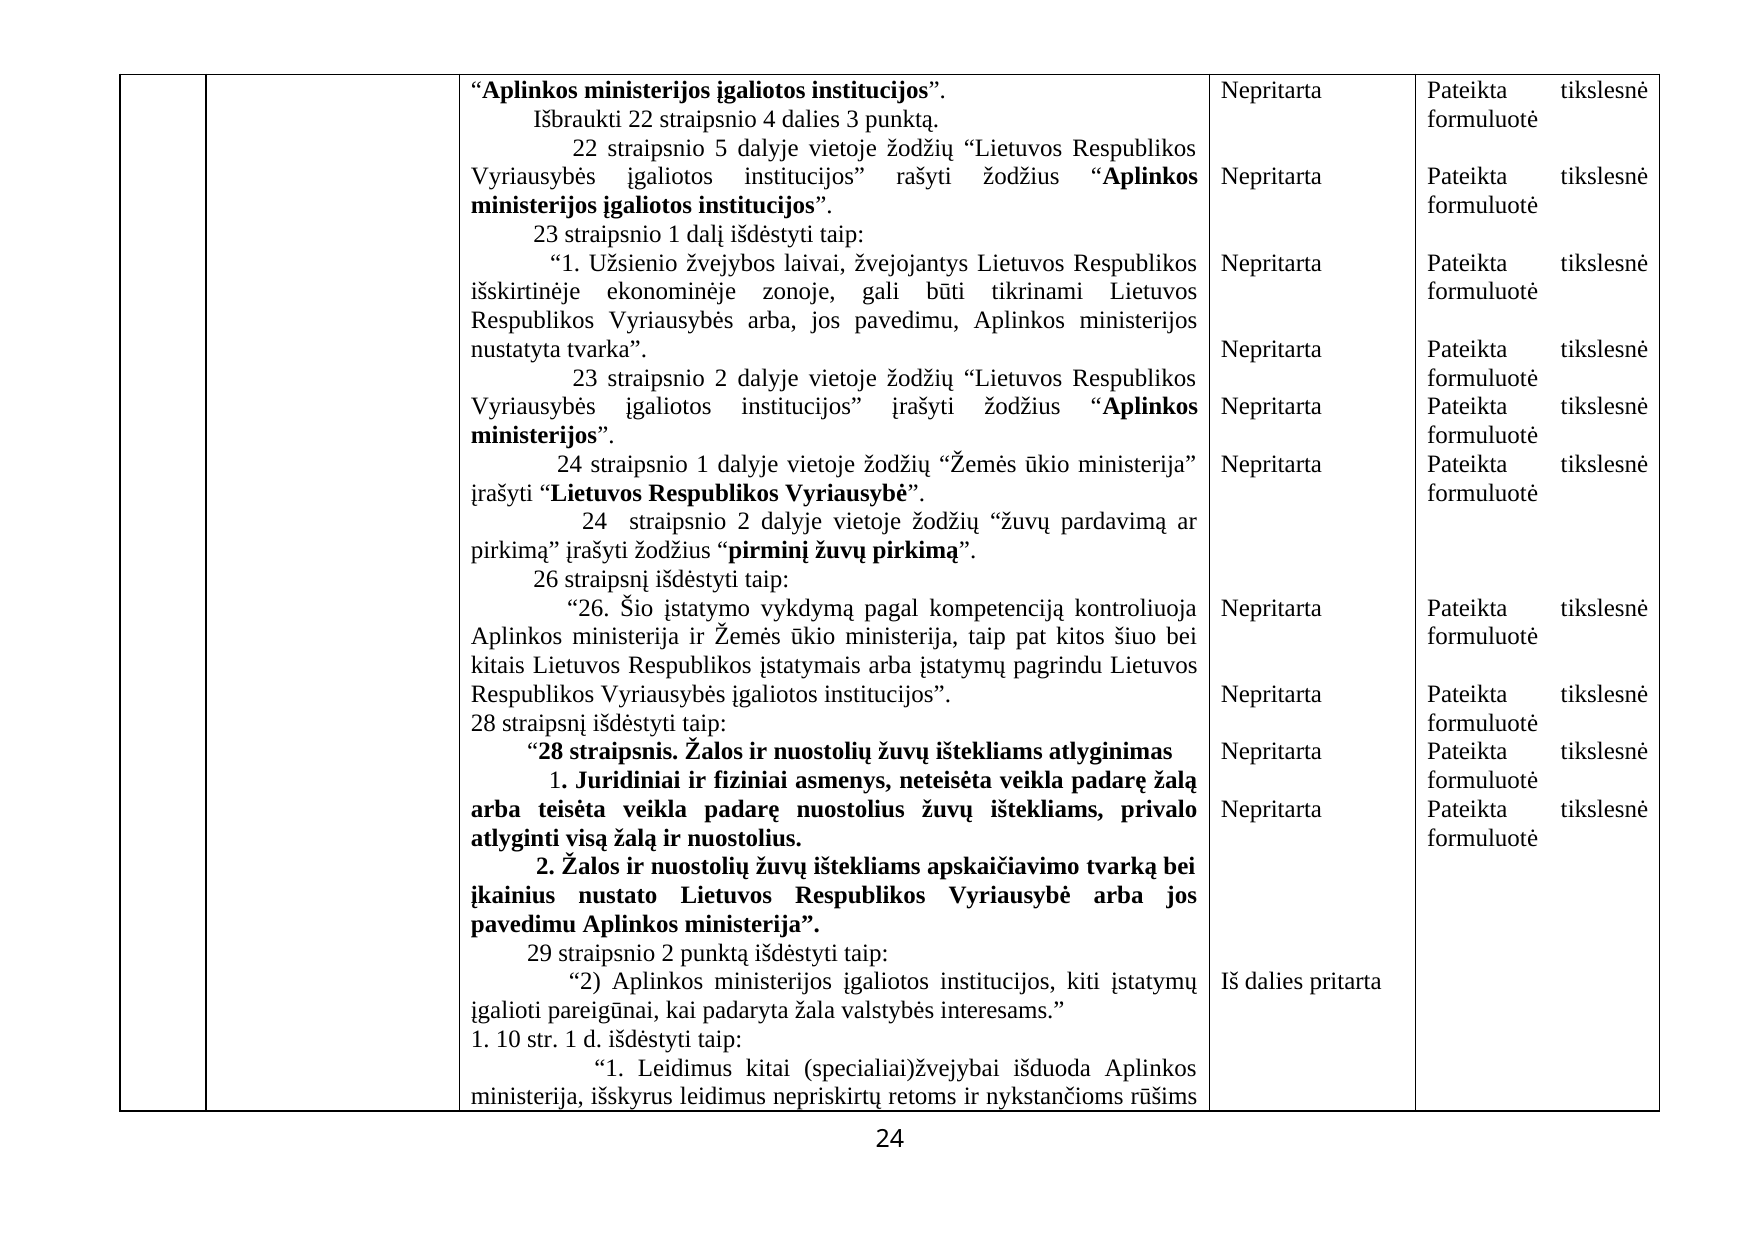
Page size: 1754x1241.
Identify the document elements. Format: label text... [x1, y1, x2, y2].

table_cell Nepritarta Nepritarta Nepritarta Nepritarta Nepritarta Nepritarta Nepritarta Nepritarta Nepritarta Nepritarta Iš dalies pritarta [1210, 75, 1415, 1110]
table_cell [121, 75, 205, 1110]
table_cell [207, 75, 459, 1110]
table_cell Pateikta tikslesnė formuluotė Pateikta tikslesnė formuluotė Pateikta tikslesnė formuluotė Pateikta tikslesnė formuluotė Pateikta tikslesnė formuluotė Pateikta tikslesnė formuluotė Pateikta tikslesnė formuluotė Pateikta tikslesnė formuluotė Pateikta tikslesnė formuluotė Pateikta tikslesnė formuluotė [1416, 75, 1659, 1110]
table_cell “Aplinkos ministerijos įgaliotos institucijos”. Išbraukti 22 straipsnio 4 dalies 3 punktą. 22 straipsnio 5 dalyje vietoje žodžių “Lietuvos Respublikos Vyriausybės įgaliotos institucijos” rašyti žodžius “Aplinkos ministerijos įgaliotos institucijos”. 23 straipsnio 1 dalį išdėstyti taip: “1. Užsienio žvejybos laivai, žvejojantys Lietuvos Respublikos išskirtinėje ekonominėje zonoje, gali būti tikrinami Lietuvos Respublikos Vyriausybės arba, jos pavedimu, Aplinkos ministerijos nustatyta tvarka”. 23 straipsnio 2 dalyje vietoje žodžių “Lietuvos Respublikos Vyriausybės įgaliotos institucijos” įrašyti žodžius “Aplinkos ministerijos”. 24 straipsnio 1 dalyje vietoje žodžių “Žemės ūkio ministerija” įrašyti “Lietuvos Respublikos Vyriausybė”. 24 straipsnio 2 dalyje vietoje žodžių “žuvų pardavimą ar pirkimą” įrašyti žodžius “pirminį žuvų pirkimą”. 26 straipsnį išdėstyti taip: “26. Šio įstatymo vykdymą pagal kompetenciją kontroliuoja Aplinkos ministerija ir Žemės ūkio ministerija, taip pat kitos šiuo bei kitais Lietuvos Respublikos įstatymais arba įstatymų pagrindu Lietuvos Respublikos Vyriausybės įgaliotos institucijos”. 28 straipsnį išdėstyti taip: “28 straipsnis. Žalos ir nuostolių žuvų ištekliams atlyginimas 1. Juridiniai ir fiziniai asmenys, neteisėta veikla padarę žalą arba teisėta veikla padarę nuostolius žuvų ištekliams, privalo atlyginti visą žalą ir nuostolius. 2. Žalos ir nuostolių žuvų ištekliams apskaičiavimo tvarką bei įkainius nustato Lietuvos Respublikos Vyriausybė arba jos pavedimu Aplinkos ministerija”. 29 straipsnio 2 punktą išdėstyti taip: “2) Aplinkos ministerijos įgaliotos institucijos, kiti įstatymų įgalioti pareigūnai, kai padaryta žala valstybės interesams.” 1. 10 str. 1 d. išdėstyti taip: “1. Leidimus kitai (specialiai)žvejybai išduoda Aplinkos ministerija, išskyrus leidimus nepriskirtų retoms ir nykstančioms rūšims [460, 75, 1209, 1110]
